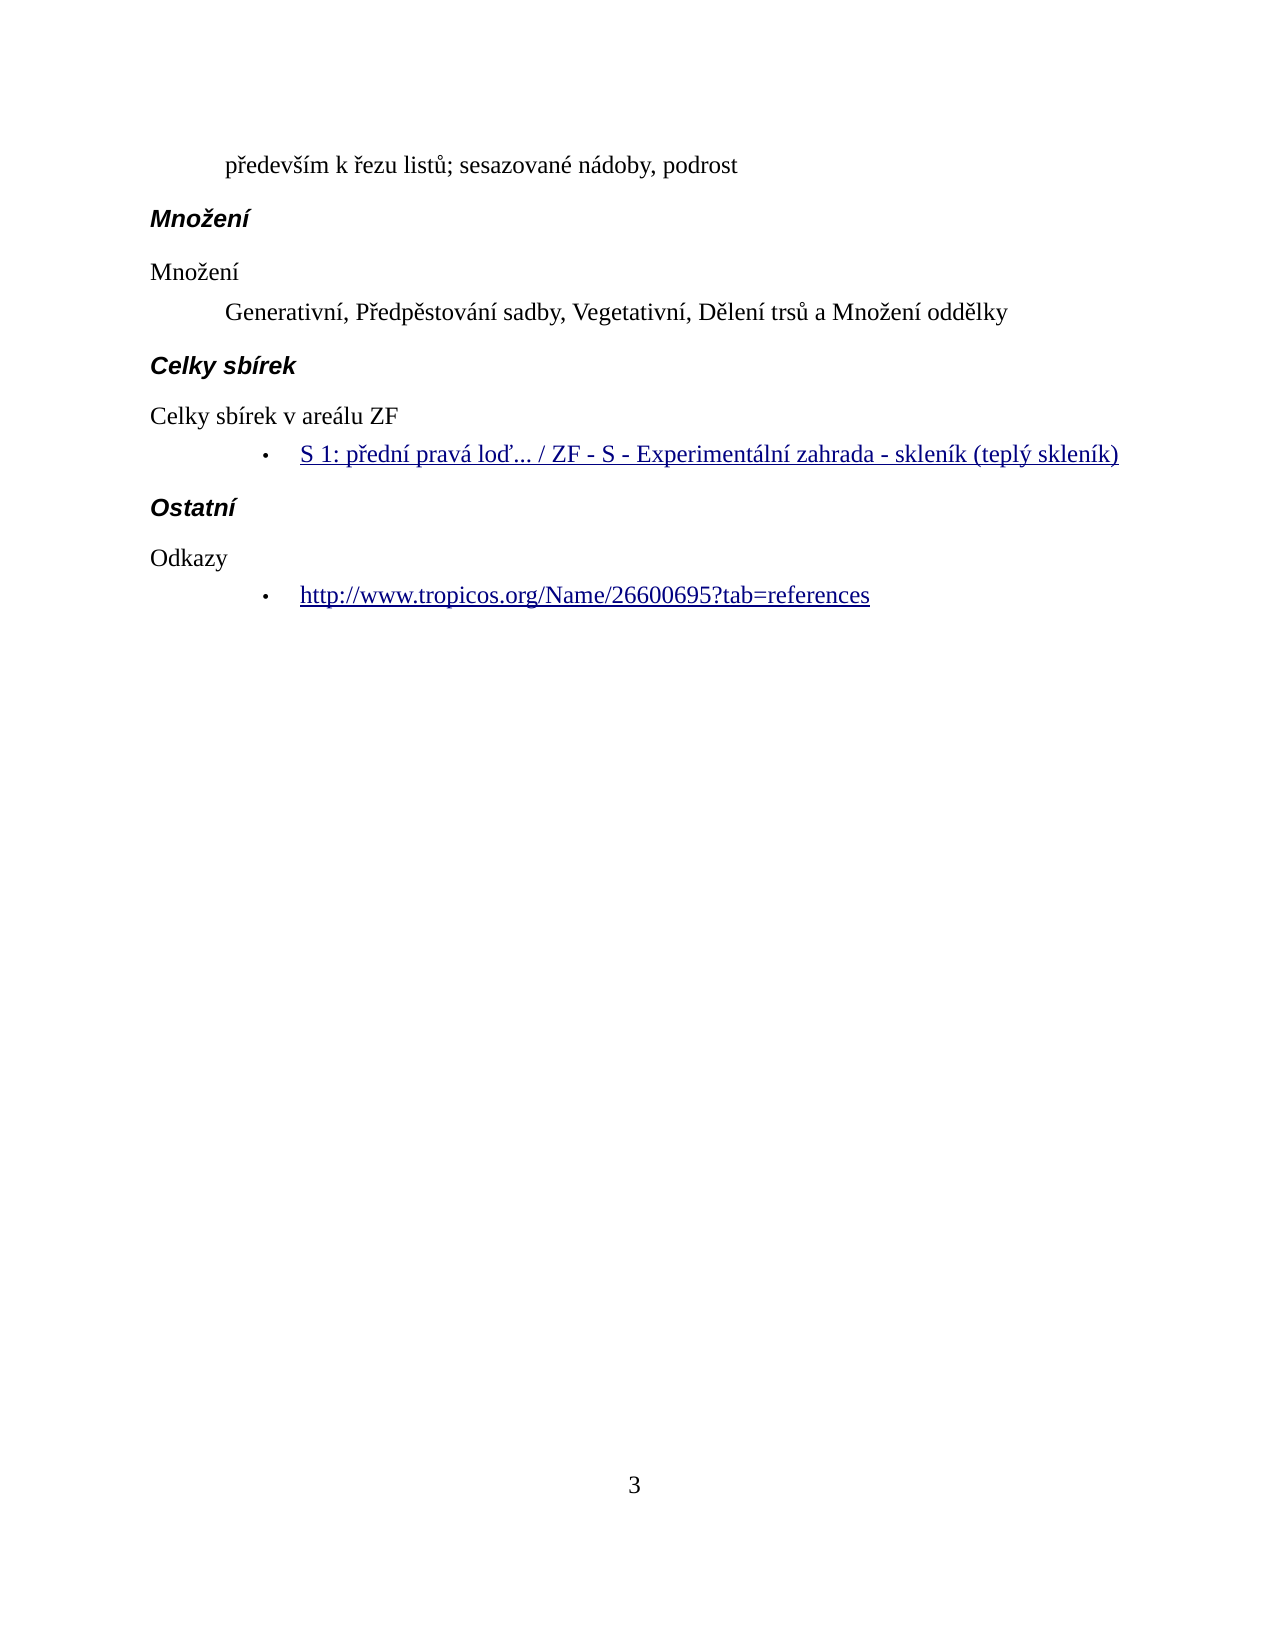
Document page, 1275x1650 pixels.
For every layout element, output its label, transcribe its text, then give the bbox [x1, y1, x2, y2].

list http://www.tropicos.org/Name/26600695?tab=references [262, 580, 1125, 609]
list S 1: přední pravá loď... / ZF - S - Experimentální zahrada - skleník (teplý skleník) [262, 439, 1125, 468]
subtitle Celky sbírek [150, 351, 1125, 380]
text Celky sbírek v areálu ZF [150, 401, 1125, 430]
text Množení [150, 257, 1125, 286]
subtitle Množení [150, 204, 1125, 232]
text Generativní, Předpěstování sadby, Vegetativní, Dělení trsů a Množení oddělky [225, 297, 1125, 326]
text především k řezu listů; sesazované nádoby, podrost [225, 150, 1125, 179]
text Odkazy [150, 543, 1125, 571]
subtitle Ostatní [150, 493, 1125, 521]
